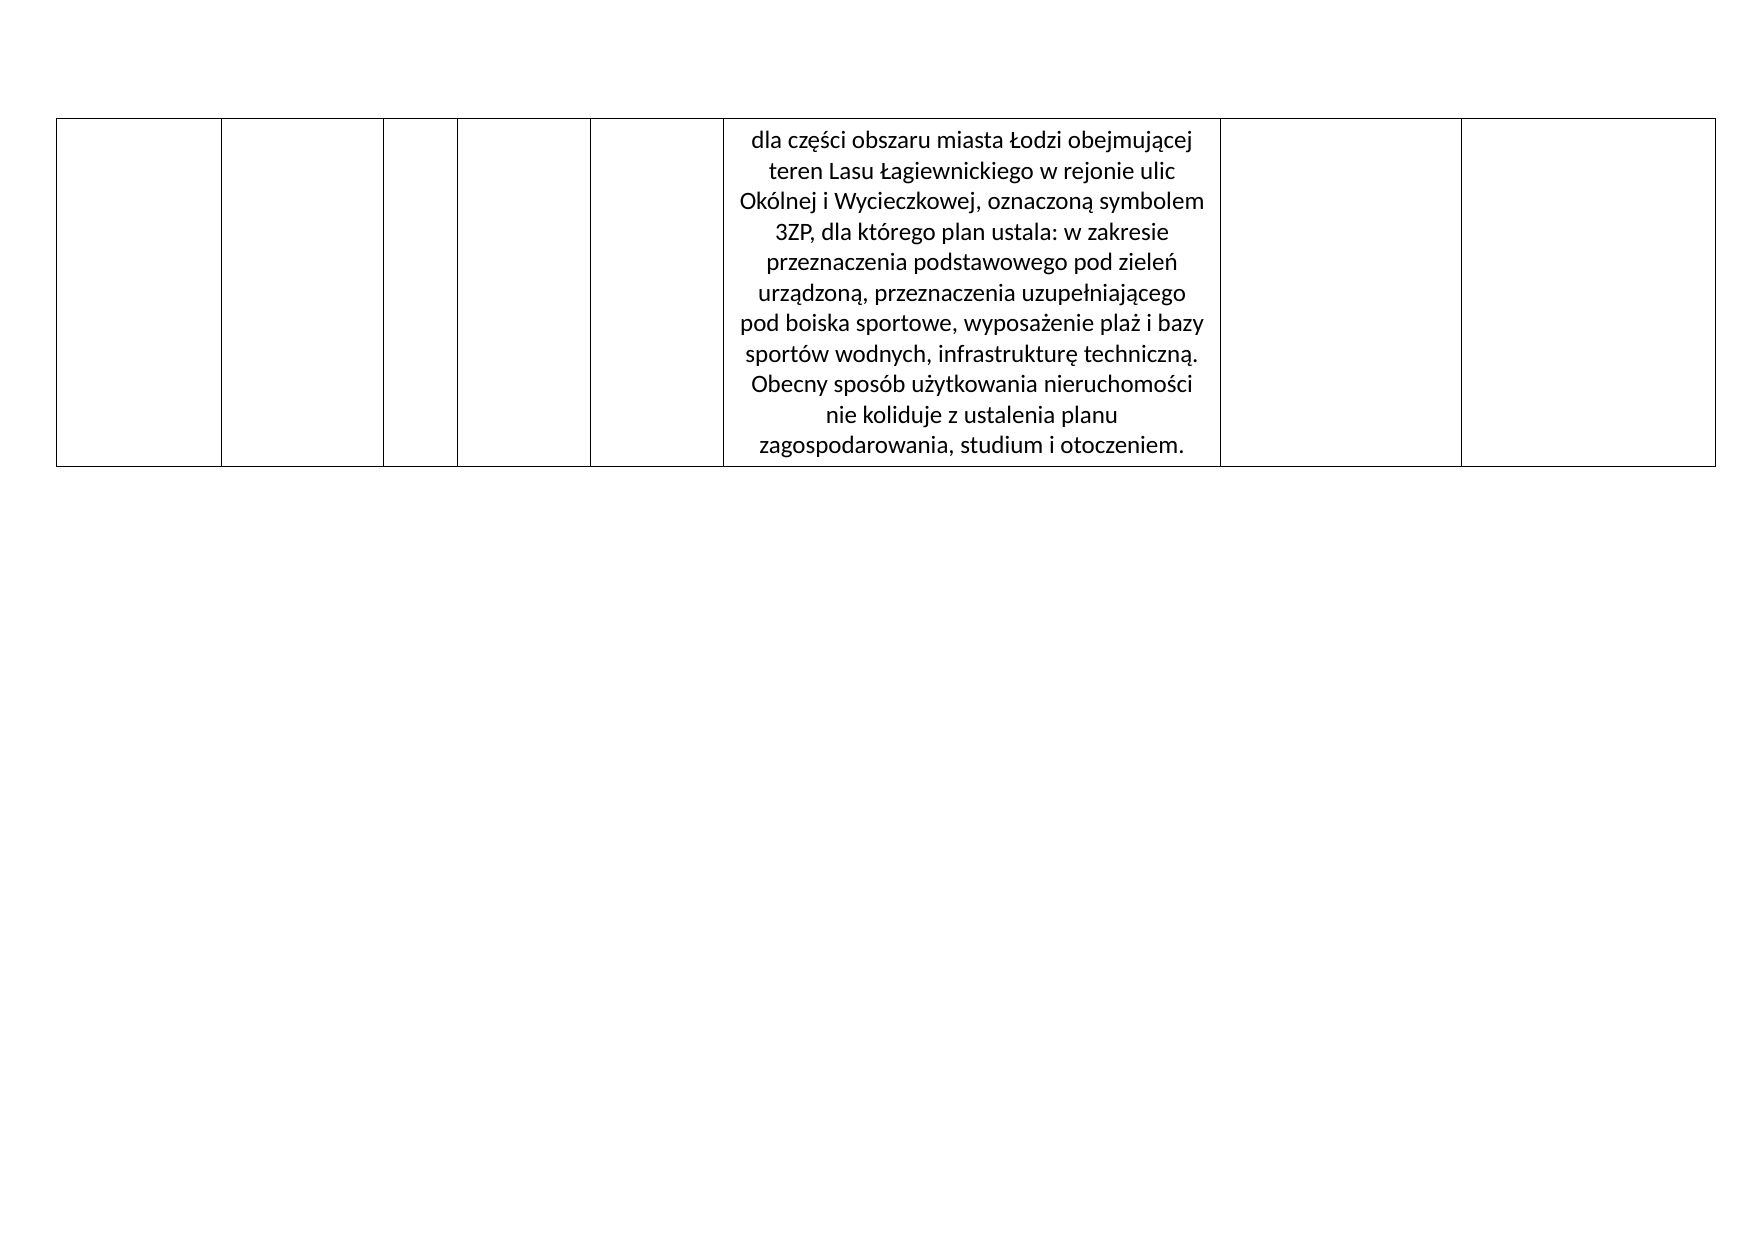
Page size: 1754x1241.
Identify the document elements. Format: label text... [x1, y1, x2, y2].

table_cell dla części obszaru miasta Łodzi obejmującej teren Lasu Łagiewnickiego w rejonie ulic Okólnej i Wycieczkowej, oznaczoną symbolem 3ZP, dla którego plan ustala: w zakresie przeznaczenia podstawowego pod zieleń urządzoną, przeznaczenia uzupełniającego pod boiska sportowe, wyposażenie plaż i bazy sportów wodnych, infrastrukturę techniczną. Obecny sposób użytkowania nieruchomości nie koliduje z ustalenia planu zagospodarowania, studium i otoczeniem. [724, 119, 1220, 466]
table_cell [1221, 119, 1461, 466]
table_cell [384, 119, 457, 466]
table_cell [458, 119, 590, 466]
table_cell [1462, 119, 1715, 466]
table_cell [57, 119, 221, 466]
table_cell [222, 119, 383, 466]
table_cell [591, 119, 723, 466]
